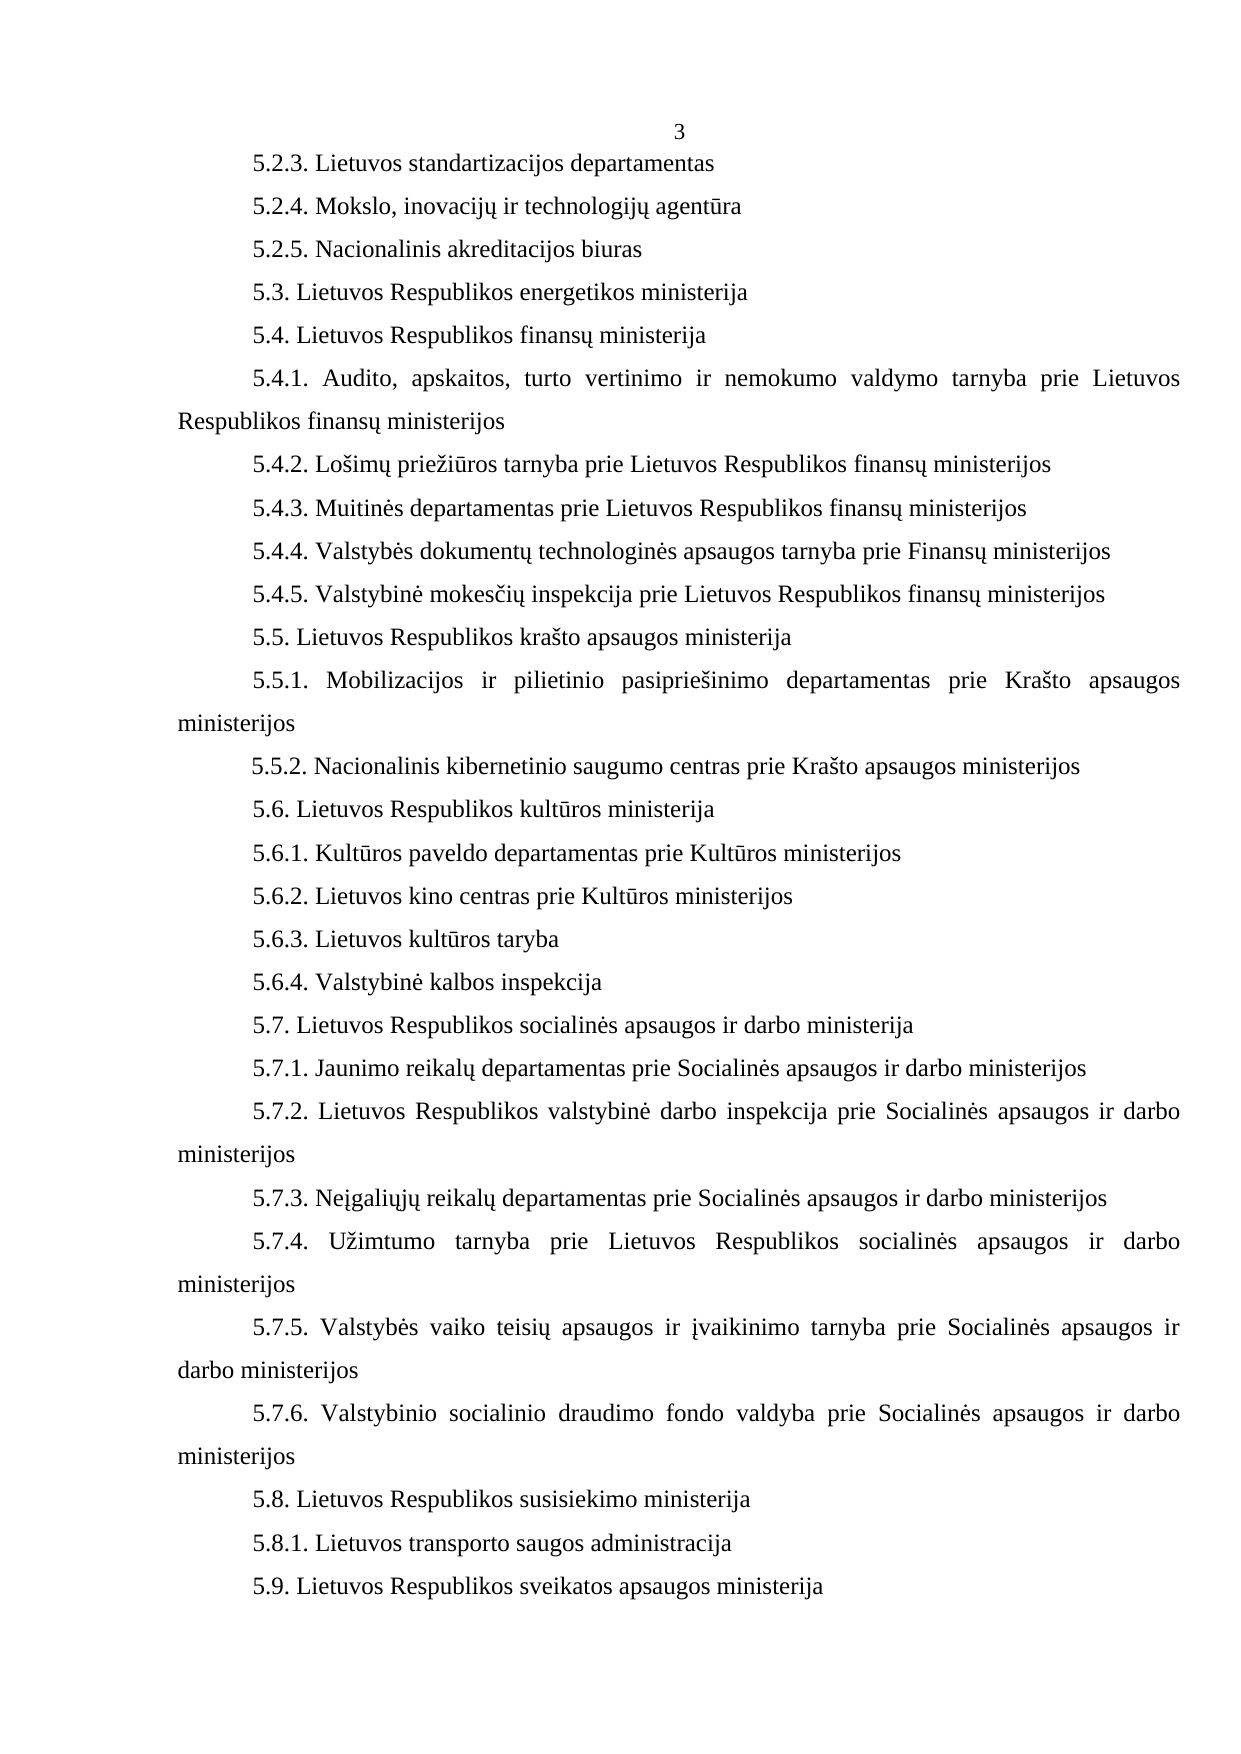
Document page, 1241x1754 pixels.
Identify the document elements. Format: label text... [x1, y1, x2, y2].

text 5.6.1. Kultūros paveldo departamentas prie Kultūros ministerijos [177, 838, 1181, 866]
text 5.5.2. Nacionalinis kibernetinio saugumo centras prie Krašto apsaugos ministerijos [177, 751, 1181, 780]
text 5.2.5. Nacionalinis akreditacijos biuras [177, 234, 1181, 263]
text 5.7.5. Valstybės vaiko teisių apsaugos ir įvaikinimo tarnyba prie Socialinės apsaugos ir darbo ministerijos [177, 1312, 1181, 1384]
text 5.3. Lietuvos Respublikos energetikos ministerija [177, 277, 1181, 306]
text 5.5.1. Mobilizacijos ir pilietinio pasipriešinimo departamentas prie Krašto apsaugos ministerijos [177, 665, 1181, 737]
text 5.6.3. Lietuvos kultūros taryba [177, 924, 1181, 953]
text 5.4.5. Valstybinė mokesčių inspekcija prie Lietuvos Respublikos finansų ministerijos [177, 579, 1181, 608]
text 5.8.1. Lietuvos transporto saugos administracija [177, 1528, 1181, 1556]
text 5.8. Lietuvos Respublikos susisiekimo ministerija [177, 1484, 1181, 1513]
text 5.4.2. Lošimų priežiūros tarnyba prie Lietuvos Respublikos finansų ministerijos [177, 449, 1181, 478]
text 5.7.4. Užimtumo tarnyba prie Lietuvos Respublikos socialinės apsaugos ir darbo ministerijos [177, 1226, 1181, 1298]
text 5.9. Lietuvos Respublikos sveikatos apsaugos ministerija [177, 1571, 1181, 1599]
text 5.7.1. Jaunimo reikalų departamentas prie Socialinės apsaugos ir darbo ministerijos [177, 1053, 1181, 1082]
text 5.6.2. Lietuvos kino centras prie Kultūros ministerijos [177, 881, 1181, 909]
text 5.7.3. Neįgaliųjų reikalų departamentas prie Socialinės apsaugos ir darbo ministerijos [177, 1183, 1181, 1211]
text 5.7.6. Valstybinio socialinio draudimo fondo valdyba prie Socialinės apsaugos ir darbo ministerijos [177, 1398, 1181, 1470]
text 5.6.4. Valstybinė kalbos inspekcija [177, 967, 1181, 996]
text 5.7. Lietuvos Respublikos socialinės apsaugos ir darbo ministerija [177, 1010, 1181, 1039]
text 5.4. Lietuvos Respublikos finansų ministerija [177, 320, 1181, 349]
text 5.6. Lietuvos Respublikos kultūros ministerija [177, 794, 1181, 823]
text 5.2.3. Lietuvos standartizacijos departamentas [177, 148, 1181, 176]
text 5.4.4. Valstybės dokumentų technologinės apsaugos tarnyba prie Finansų ministerijos [177, 536, 1181, 564]
text 5.5. Lietuvos Respublikos krašto apsaugos ministerija [177, 622, 1181, 651]
text 5.4.1. Audito, apskaitos, turto vertinimo ir nemokumo valdymo tarnyba prie Lietuvos Respublikos finansų ministerijos [177, 363, 1181, 435]
text 5.4.3. Muitinės departamentas prie Lietuvos Respublikos finansų ministerijos [177, 493, 1181, 521]
text 5.7.2. Lietuvos Respublikos valstybinė darbo inspekcija prie Socialinės apsaugos ir darbo ministerijos [177, 1096, 1181, 1168]
text 5.2.4. Mokslo, inovacijų ir technologijų agentūra [177, 191, 1181, 219]
